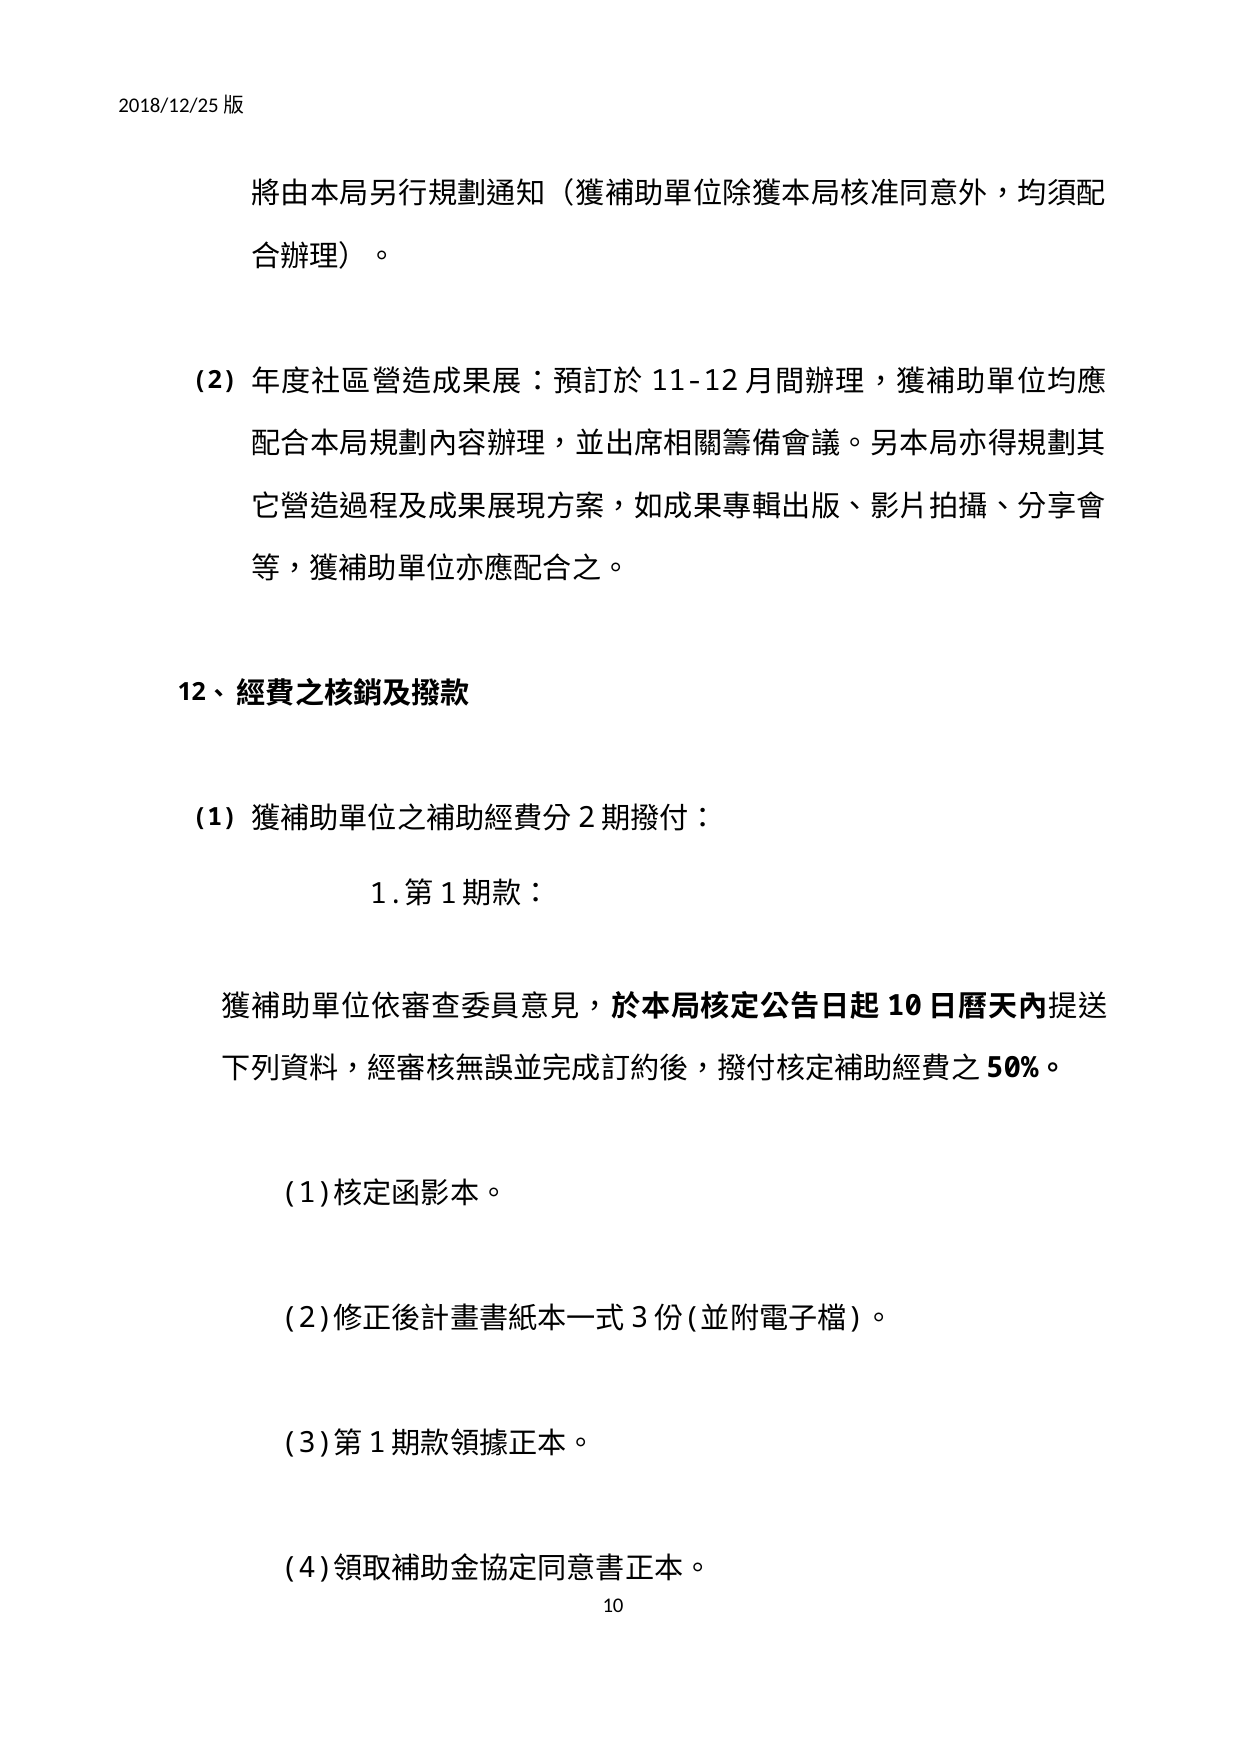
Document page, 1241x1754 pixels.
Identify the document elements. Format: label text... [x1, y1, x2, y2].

list 年度社區營造成果展：預訂於11-12月間辦理，獲補助單位均應配合本局規劃內容辦理，並出席相關籌備會議。另本局亦得規劃其它營造過程及成果展現方案，如成果專輯出版、影片拍攝、分享會等，獲補助單位亦應配合之。 [192, 337, 1107, 587]
list 核定函影本。 [281, 1149, 1107, 1212]
list 第1期款： [369, 863, 1107, 913]
list 經費之核銷及撥款 [177, 649, 1107, 712]
list 修正後計畫書紙本一式3份(並附電子檔)。 [281, 1274, 1107, 1337]
list 獲補助單位之補助經費分2期撥付： [192, 774, 1107, 837]
list 第1期款領據正本。 [281, 1399, 1107, 1462]
text 獲補助單位依審查委員意見，於本局核定公告日起10日曆天內提送下列資料，經審核無誤並完成訂約後，撥付核定補助經費之50%。 [222, 962, 1107, 1087]
list 領取補助金協定同意書正本。 [281, 1524, 1107, 1587]
list 社群媒體發表：為增加全民響應之能量，擴大民眾認識及參與機會，獲補助之各計畫均須由本局安排於執行結束後（暫定為11-12月），經由社群媒體辦理直播發表會，爭取大眾關注，促進獲補助單位經驗分享，創造更多價值認同。本直播發表之執行時間與方式將由本局另行規劃通知（獲補助單位除獲本局核准同意外，均須配合辦理）。 [192, 149, 1107, 274]
